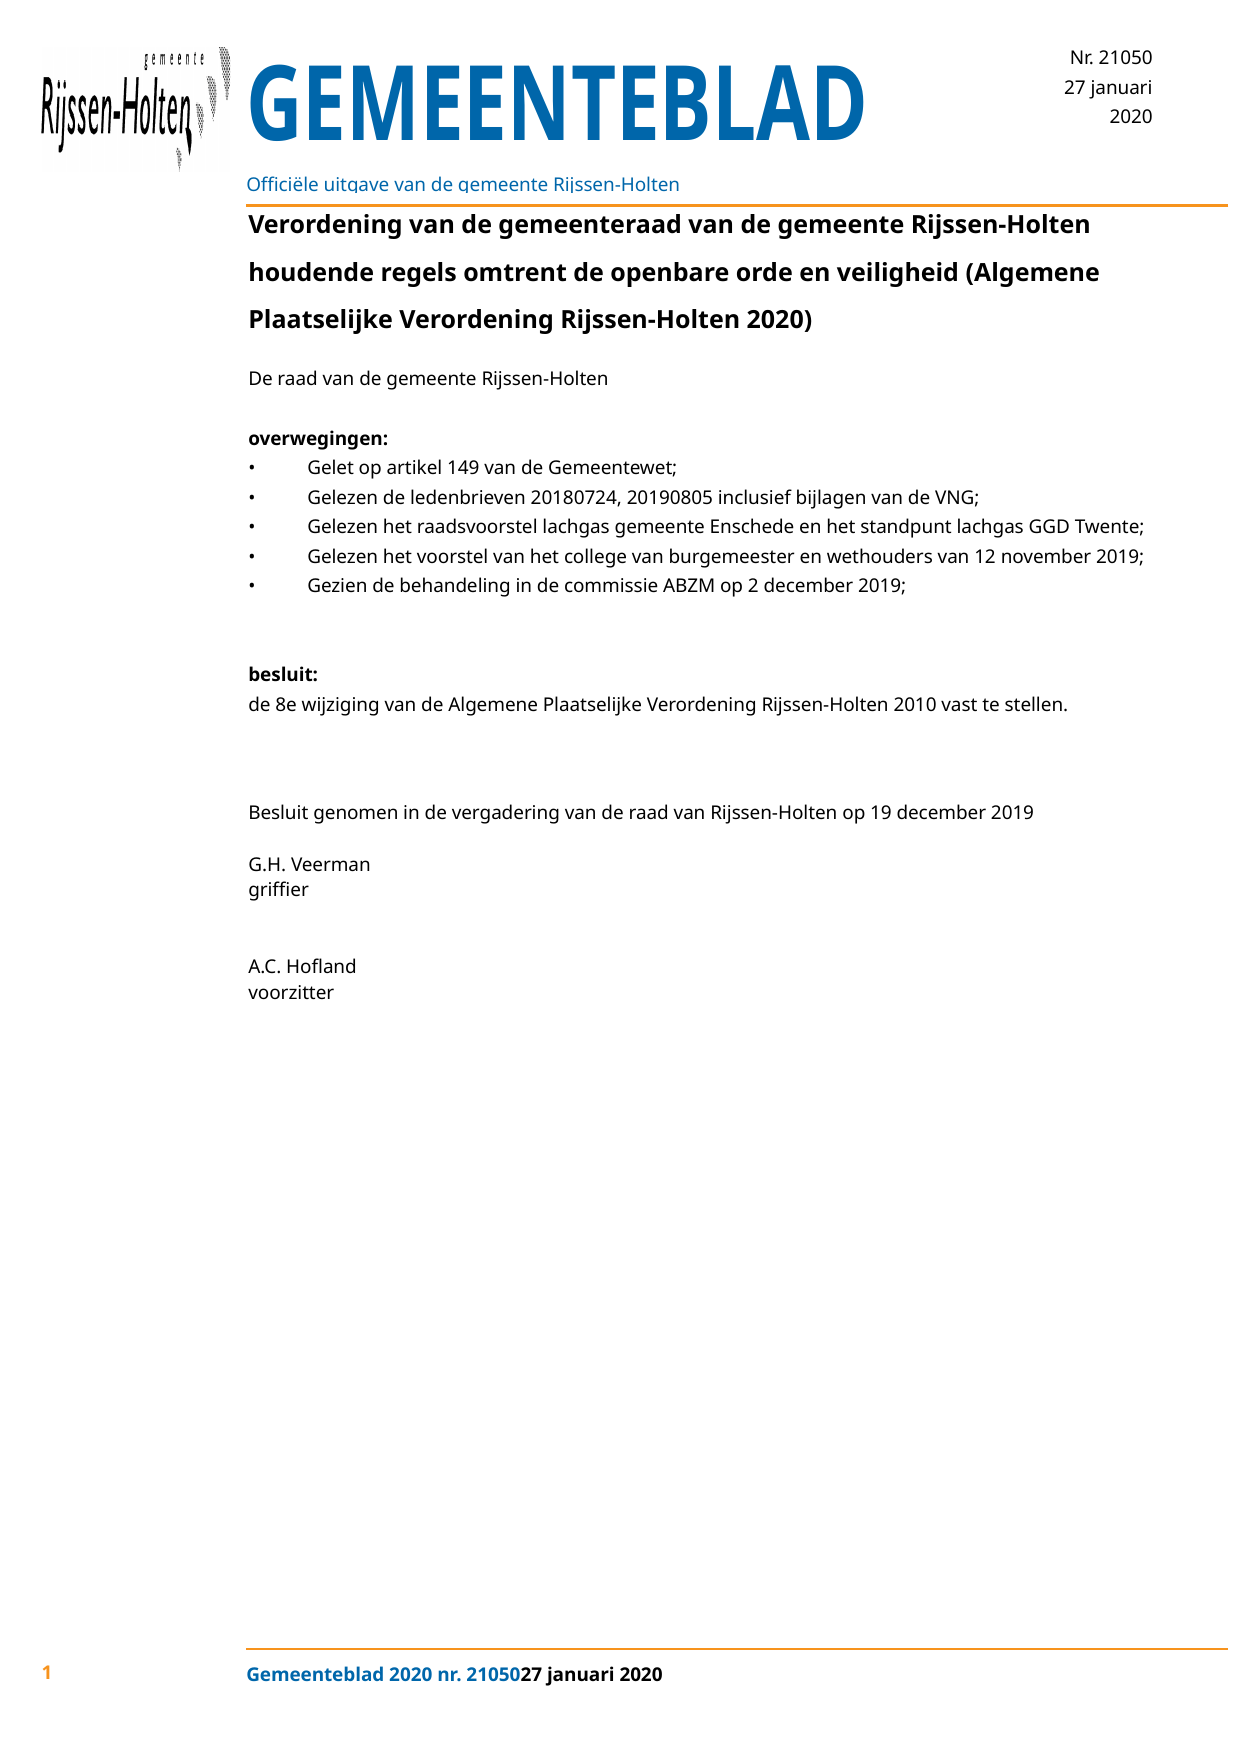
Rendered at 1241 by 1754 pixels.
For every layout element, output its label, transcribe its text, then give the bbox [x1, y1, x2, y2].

text voorzitter [248, 979, 1152, 1005]
list Gelezen de ledenbrieven 20180724, 20190805 inclusief bijlagen van de VNG; [248, 484, 1152, 509]
text G.H. Veerman [248, 851, 1152, 877]
list Gelezen het voorstel van het college van burgemeester en wethouders van 12 november 2019; [248, 543, 1152, 569]
text griffier [248, 877, 1152, 902]
text de 8e wijziging van de Algemene Plaatselijke Verordening Rijssen-Holten 2010 vast te stellen. [248, 691, 1152, 717]
picture [41, 47, 231, 172]
text Besluit genomen in de vergadering van de raad van Rijssen-Holten op 19 december 2019 [248, 799, 1152, 825]
text A.C. Hofland [248, 954, 1152, 979]
text Verordening van de gemeenteraad van de gemeente Rijssen-Holten houdende regels omtrent de openbare orde en veiligheid (Algemene Plaatselijke Verordening Rijssen-Holten 2020) [248, 207, 1152, 336]
text besluit: [248, 661, 1152, 687]
text De raad van de gemeente Rijssen-Holten [248, 366, 1152, 391]
list Gezien de behandeling in de commissie ABZM op 2 december 2019; [248, 573, 1152, 598]
text overwegingen: [248, 425, 1152, 450]
list Gelezen het raadsvoorstel lachgas gemeente Enschede en het standpunt lachgas GGD Twente; [248, 513, 1152, 539]
list Gelet op artikel 149 van de Gemeentewet; [248, 454, 1152, 480]
